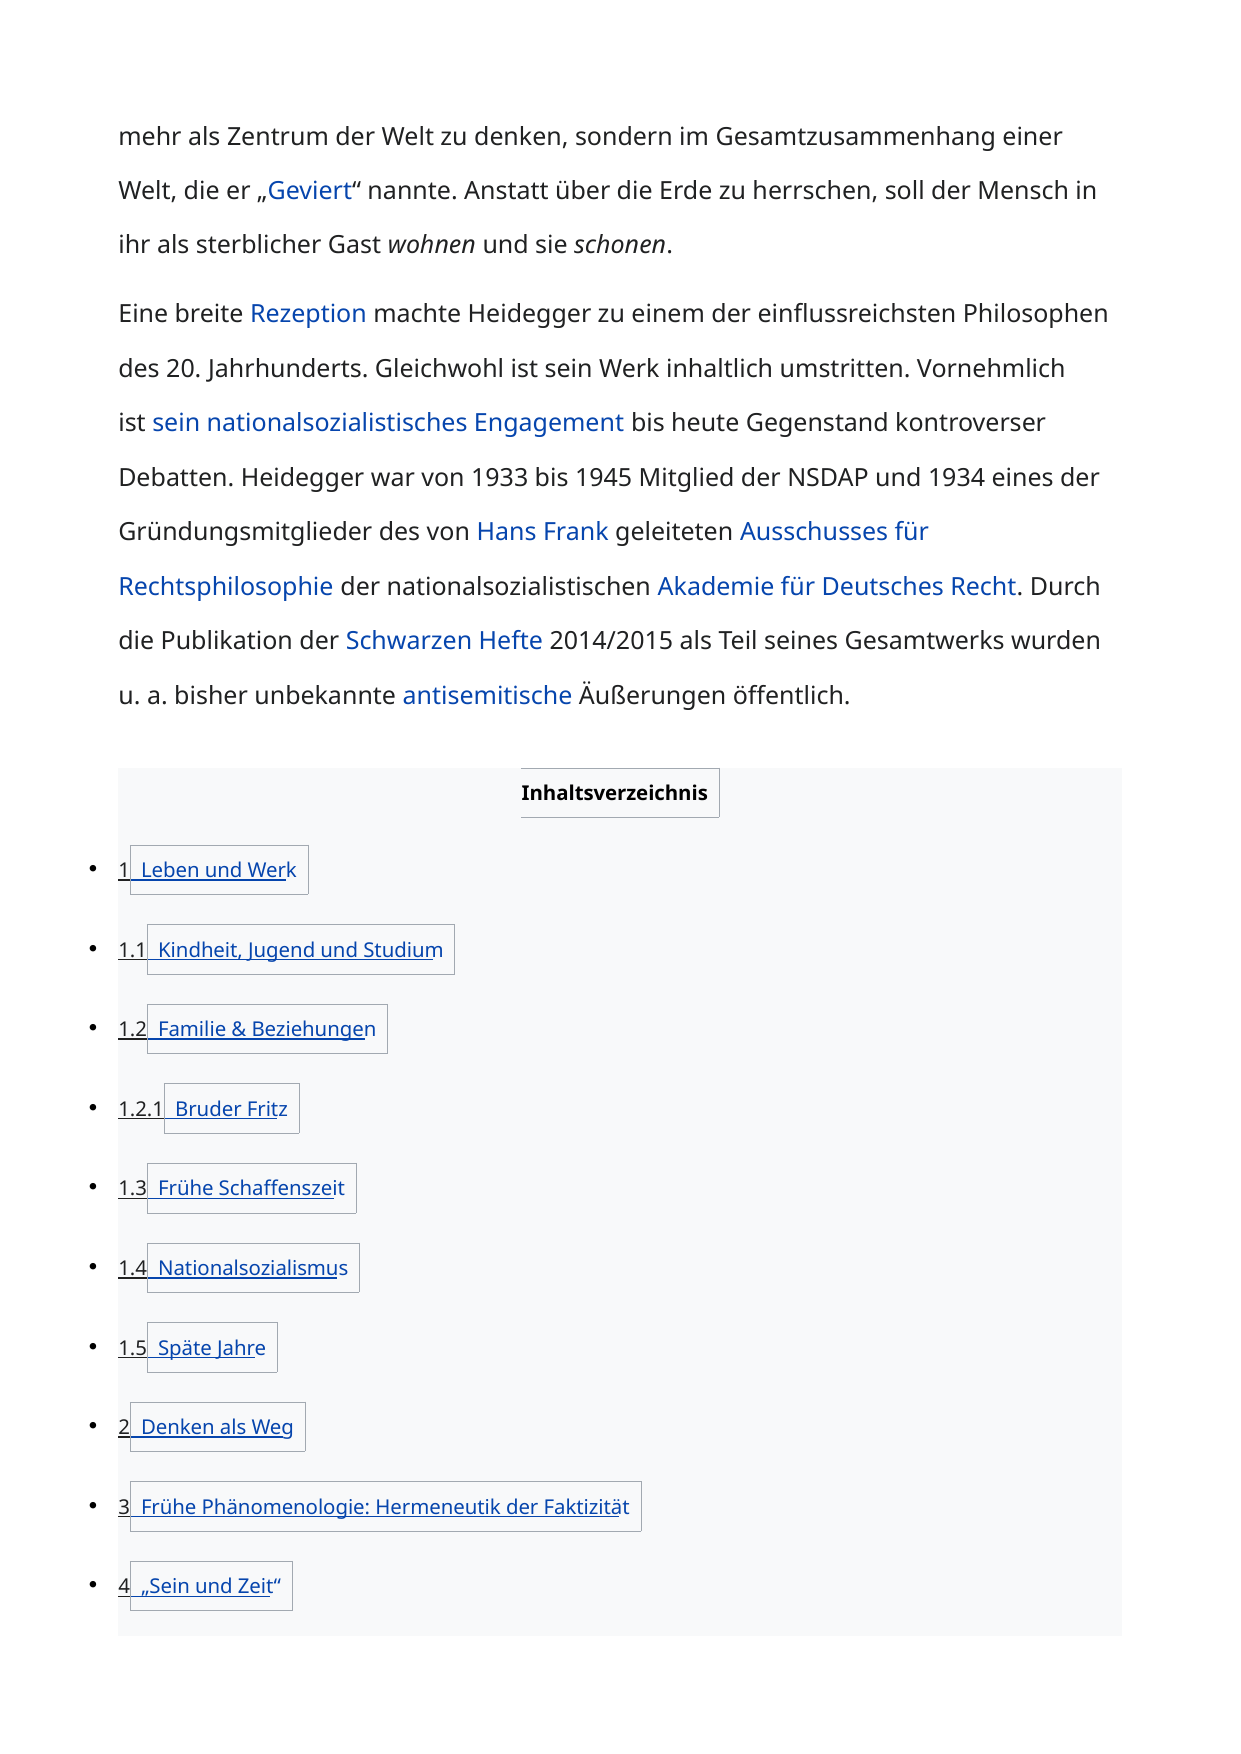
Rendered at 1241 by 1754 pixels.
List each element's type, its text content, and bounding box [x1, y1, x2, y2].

list [293, 1561, 1122, 1611]
list 1.4Nationalsozialismus [118, 1242, 359, 1277]
list Frühe Schaffenszeit [148, 1164, 356, 1213]
list 1.5 [118, 1322, 147, 1357]
list [118, 1358, 147, 1372]
list Frühe Phänomenologie: Hermeneutik der Faktizität [131, 1482, 641, 1531]
list 4 [118, 1561, 130, 1596]
list 1Leben und Werk [118, 844, 308, 879]
list [455, 924, 1122, 974]
text mehr als Zentrum der Welt zu denken, sondern im Gesamtzusammenhang einer Welt, die er „Geviert“ nannte. Anstatt über die Erde zu herrschen, soll der Mensch in ihr als sterblicher Gast wohnen und sie schonen. [118, 118, 1122, 261]
list [118, 1119, 164, 1133]
list 1.4Nationalsozialismus [360, 1242, 1122, 1292]
list 1.3 [118, 1163, 147, 1198]
list [388, 1004, 1122, 1053]
list Späte Jahre [148, 1323, 277, 1372]
list Bruder Fritz [165, 1084, 299, 1133]
list „Sein und Zeit“ [131, 1562, 292, 1610]
list 1.4Nationalsozialismus [148, 1244, 359, 1292]
list 1.2 [118, 1004, 147, 1038]
list Denken als Weg [131, 1403, 305, 1451]
list 1.1 [118, 924, 147, 959]
list 3 [118, 1481, 130, 1516]
list 1.2.1 [118, 1083, 164, 1118]
list 1Leben und Werk [309, 844, 1122, 894]
subtitle Inhaltsverzeichnis [118, 767, 719, 817]
list 1Leben und Werk [131, 846, 308, 894]
list [357, 1163, 1122, 1213]
list [642, 1481, 1122, 1531]
list [278, 1322, 1122, 1372]
subtitle [720, 767, 1122, 817]
text Eine breite Rezeption machte Heidegger zu einem der einflussreichsten Philosophen des 20. Jahrhunderts. Gleichwohl ist sein Werk inhaltlich umstritten. Vornehmlich ist sein nationalsozialistisches Engagement bis heute Gegenstand kontroverser Debatten. Heidegger war von 1933 bis 1945 Mitglied der NSDAP und 1934 eines der Gründungsmitglieder des von Hans Frank geleiteten Ausschusses für Rechtsphilosophie der nationalsozialistischen Akademie für Deutsches Recht. Durch die Publikation der Schwarzen Hefte 2014/2015 als Teil seines Gesamtwerks wurden u. a. bisher unbekannte antisemitische Äußerungen öffentlich. [118, 296, 1122, 712]
list 2 [118, 1402, 130, 1436]
list [300, 1083, 1122, 1133]
list Kindheit, Jugend und Studium [148, 925, 454, 974]
list Familie & Beziehungen [148, 1005, 387, 1053]
list [306, 1402, 1122, 1451]
